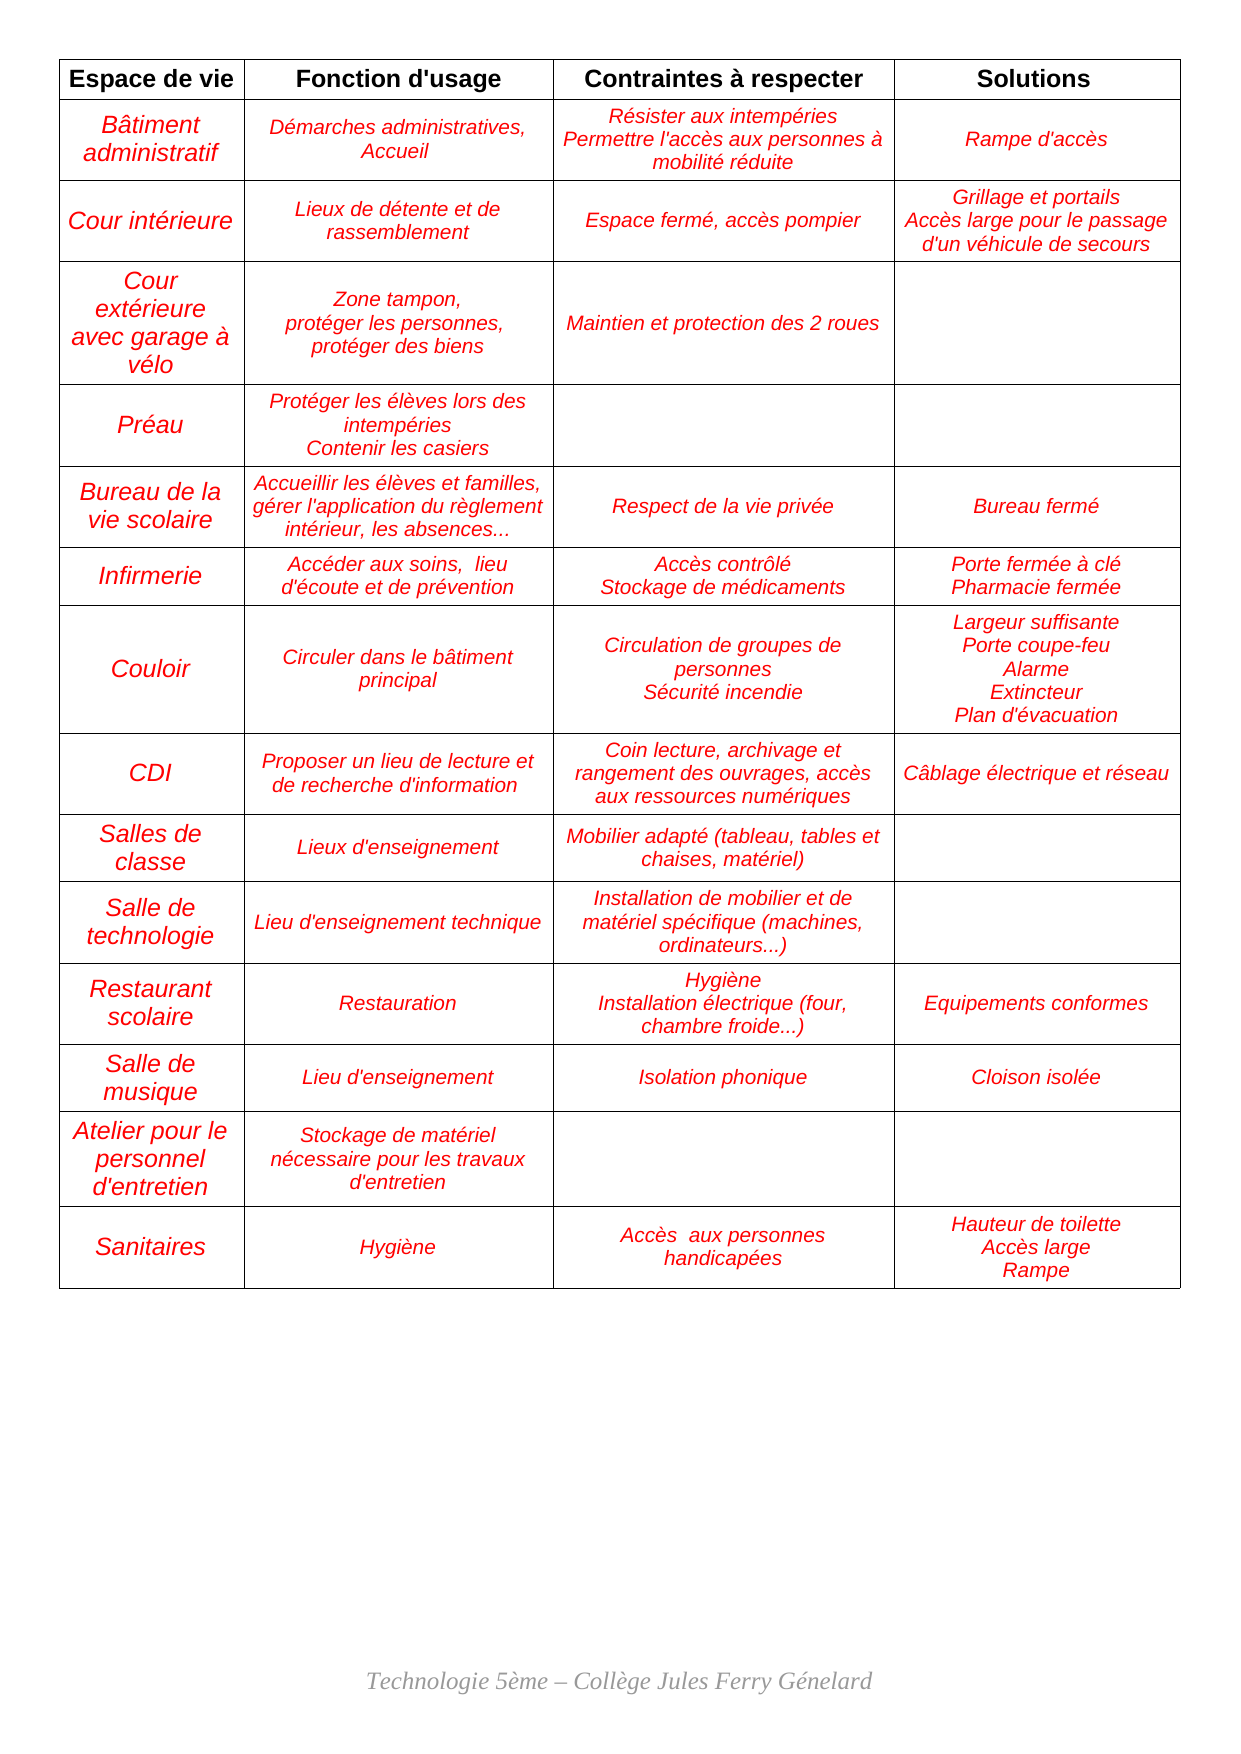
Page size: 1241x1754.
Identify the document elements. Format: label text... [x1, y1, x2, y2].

table_cell Bâtiment administratif [60, 100, 244, 180]
table_cell Salles de classe [60, 815, 244, 881]
table_cell [554, 385, 894, 466]
table_cell Cour intérieure [60, 181, 244, 261]
table_cell Installation de mobilier et de matériel spécifique (machines, ordinateurs...) [554, 882, 894, 962]
table_header Espace de vie [60, 60, 244, 98]
table_cell Circulation de groupes de personnes Sécurité incendie [554, 606, 894, 732]
table_cell Protéger les élèves lors des intempéries Contenir les casiers [245, 385, 553, 466]
table_cell Lieux d'enseignement [245, 815, 553, 881]
table_cell Zone tampon, protéger les personnes, protéger des biens [245, 262, 553, 384]
table_cell Respect de la vie privée [554, 467, 894, 547]
table_cell Résister aux intempéries Permettre l'accès aux personnes à mobilité réduite [554, 100, 894, 180]
table_cell Salle de technologie [60, 882, 244, 962]
table_cell Isolation phonique [554, 1045, 894, 1111]
table_cell Mobilier adapté (tableau, tables et chaises, matériel) [554, 815, 894, 881]
table_cell Rampe d'accès [895, 100, 1180, 180]
table_cell Préau [60, 385, 244, 466]
table_cell Grillage et portails Accès large pour le passage d'un véhicule de secours [895, 181, 1180, 261]
table_cell Accueillir les élèves et familles, gérer l'application du règlement intérieur, les absences... [245, 467, 553, 547]
table_cell Coin lecture, archivage et rangement des ouvrages, accès aux ressources numériques [554, 734, 894, 814]
table_cell Circuler dans le bâtiment principal [245, 606, 553, 732]
table_cell Infirmerie [60, 548, 244, 605]
table_cell Lieu d'enseignement [245, 1045, 553, 1111]
table_cell Cloison isolée [895, 1045, 1180, 1111]
table_cell [554, 1112, 894, 1206]
table_cell [895, 815, 1180, 881]
table_cell Maintien et protection des 2 roues [554, 262, 894, 384]
table_cell Bureau de la vie scolaire [60, 467, 244, 547]
table_cell Lieu d'enseignement technique [245, 882, 553, 962]
table_cell Accès contrôlé Stockage de médicaments [554, 548, 894, 605]
table_cell [895, 882, 1180, 962]
table_cell [895, 385, 1180, 466]
table_cell Hygiène Installation électrique (four, chambre froide...) [554, 964, 894, 1044]
table_cell Salle de musique [60, 1045, 244, 1111]
table_cell Proposer un lieu de lecture et de recherche d'information [245, 734, 553, 814]
table_cell Restaurant scolaire [60, 964, 244, 1044]
table_cell Espace fermé, accès pompier [554, 181, 894, 261]
table_header Solutions [895, 60, 1180, 98]
table_cell Atelier pour le personnel d'entretien [60, 1112, 244, 1206]
table_cell Restauration [245, 964, 553, 1044]
table_cell Démarches administratives, Accueil [245, 100, 553, 180]
table_cell Equipements conformes [895, 964, 1180, 1044]
table_cell [895, 262, 1180, 384]
table_header Fonction d'usage [245, 60, 553, 98]
table_cell Couloir [60, 606, 244, 732]
table_cell Largeur suffisante Porte coupe-feu Alarme Extincteur Plan d'évacuation [895, 606, 1180, 732]
table_cell Stockage de matériel nécessaire pour les travaux d'entretien [245, 1112, 553, 1206]
table_cell Lieux de détente et de rassemblement [245, 181, 553, 261]
table_cell Câblage électrique et réseau [895, 734, 1180, 814]
table_cell Hygiène [245, 1207, 553, 1288]
table_cell [895, 1112, 1180, 1206]
table_cell Sanitaires [60, 1207, 244, 1288]
table_cell CDI [60, 734, 244, 814]
table_cell Cour extérieure avec garage à vélo [60, 262, 244, 384]
table_cell Hauteur de toilette Accès large Rampe [895, 1207, 1180, 1288]
table_cell Porte fermée à clé Pharmacie fermée [895, 548, 1180, 605]
table_cell Accéder aux soins, lieu d'écoute et de prévention [245, 548, 553, 605]
table_header Contraintes à respecter [554, 60, 894, 98]
table_cell Bureau fermé [895, 467, 1180, 547]
table_cell Accès aux personnes handicapées [554, 1207, 894, 1288]
